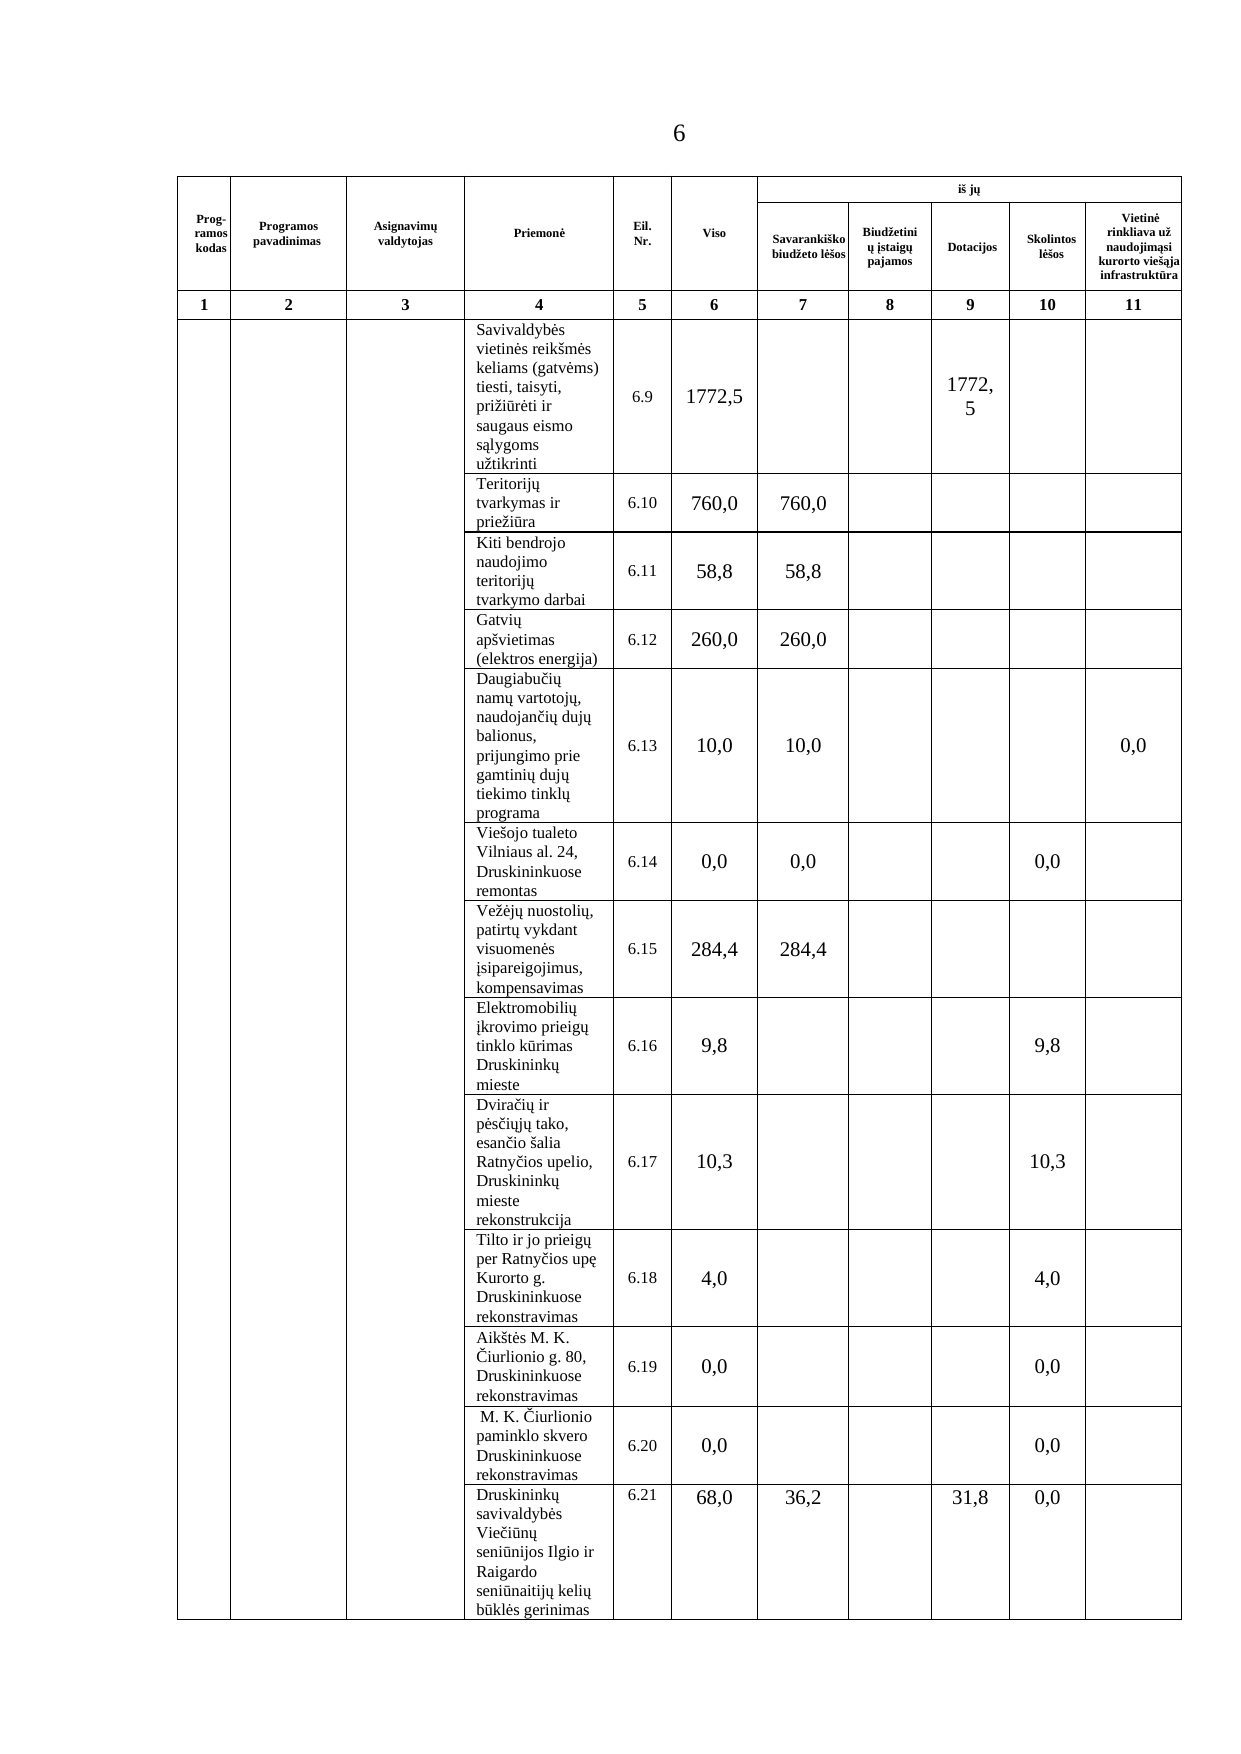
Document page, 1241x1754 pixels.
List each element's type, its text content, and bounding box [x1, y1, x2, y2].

table_cell [1010, 474, 1085, 531]
table_cell 6.9 [614, 320, 671, 473]
table_header Priemonė [465, 177, 613, 290]
table_cell Kiti bendrojo naudojimo teritorijų tvarkymo darbai [465, 533, 613, 609]
table_cell Elektromobilių įkrovimo prieigų tinklo kūrimas Druskininkų mieste [465, 998, 613, 1093]
table_cell 9,8 [1010, 998, 1085, 1093]
table_cell [347, 320, 464, 1619]
table_cell [231, 320, 346, 1619]
table_cell 10,3 [672, 1095, 757, 1229]
table_cell 6.14 [614, 823, 671, 900]
table_cell [1086, 1327, 1181, 1406]
table_cell 6.18 [614, 1230, 671, 1326]
table_cell [849, 823, 931, 900]
table_header Asignavimų valdytojas [347, 177, 464, 290]
table_cell 31,8 [932, 1485, 1009, 1619]
table_cell [932, 610, 1009, 668]
table_cell 760,0 [672, 474, 757, 531]
table_cell 0,0 [1010, 823, 1085, 900]
table_cell Dviračių ir pėsčiųjų tako, esančio šalia Ratnyčios upelio, Druskininkų mieste rekonstrukcija [465, 1095, 613, 1229]
table_cell Vežėjų nuostolių, patirtų vykdant visuomenės įsipareigojimus, kompensavimas [465, 901, 613, 997]
table_header Viso [672, 177, 757, 290]
table_cell 2 [231, 291, 346, 318]
table_cell [932, 533, 1009, 609]
table_cell 10,0 [758, 669, 848, 822]
table_cell [849, 998, 931, 1093]
table_cell 6.10 [614, 474, 671, 531]
table_cell Druskininkų savivaldybės Viečiūnų seniūnijos Ilgio ir Raigardo seniūnaitijų kelių būklės gerinimas [465, 1485, 613, 1619]
table_cell 6.21 [614, 1485, 671, 1619]
table_cell 36,2 [758, 1485, 848, 1619]
table_cell 0,0 [672, 1327, 757, 1406]
table_cell 9 [932, 291, 1009, 318]
table_cell [1086, 320, 1181, 473]
table_cell M. K. Čiurlionio paminklo skvero Druskininkuose rekonstravimas [465, 1407, 613, 1484]
table_cell [849, 474, 931, 531]
table_cell [1086, 998, 1181, 1093]
table_cell Daugiabučių namų vartotojų, naudojančių dujų balionus, prijungimo prie gamtinių dujų tiekimo tinklų programa [465, 669, 613, 822]
table_cell 0,0 [672, 1407, 757, 1484]
table_cell Gatvių apšvietimas (elektros energija) [465, 610, 613, 668]
table_cell Savarankiško biudžeto lėšos [758, 203, 848, 290]
table_cell [1086, 474, 1181, 531]
table_cell [932, 901, 1009, 997]
table_cell 8 [849, 291, 931, 318]
table_cell [849, 1095, 931, 1229]
table_cell [1086, 1230, 1181, 1326]
table_cell 4,0 [672, 1230, 757, 1326]
table_cell [758, 998, 848, 1093]
table_cell [932, 823, 1009, 900]
table_cell Viešojo tualeto Vilniaus al. 24, Druskininkuose remontas [465, 823, 613, 900]
table_cell [849, 1230, 931, 1326]
table_cell [1086, 901, 1181, 997]
table_cell Tilto ir jo prieigų per Ratnyčios upę Kurorto g. Druskininkuose rekonstravimas [465, 1230, 613, 1326]
table_cell [1086, 1485, 1181, 1619]
table_cell [849, 1485, 931, 1619]
table_cell 58,8 [672, 533, 757, 609]
table_cell [1086, 1095, 1181, 1229]
table_cell [932, 474, 1009, 531]
table_cell [1010, 533, 1085, 609]
table_cell [1010, 901, 1085, 997]
table_cell [932, 1230, 1009, 1326]
table_cell Skolintos lėšos [1010, 203, 1085, 290]
table_cell 10 [1010, 291, 1085, 318]
table_cell [758, 1407, 848, 1484]
table_cell 284,4 [672, 901, 757, 997]
table_cell Aikštės M. K. Čiurlionio g. 80, Druskininkuose rekonstravimas [465, 1327, 613, 1406]
table_cell [1086, 1407, 1181, 1484]
table_cell 6.13 [614, 669, 671, 822]
table_cell 4 [465, 291, 613, 318]
table_cell 7 [758, 291, 848, 318]
table_cell [932, 1327, 1009, 1406]
table_cell 0,0 [1010, 1327, 1085, 1406]
table_cell 1772,5 [932, 320, 1009, 473]
table_cell [849, 533, 931, 609]
table_cell 0,0 [672, 823, 757, 900]
table_cell [849, 1407, 931, 1484]
table_cell 0,0 [1086, 669, 1181, 822]
table_cell [1010, 669, 1085, 822]
table_cell [1086, 610, 1181, 668]
table_cell [758, 1095, 848, 1229]
table_header Programos pavadinimas [231, 177, 346, 290]
table_cell 6.15 [614, 901, 671, 997]
table_header iš jų [758, 177, 1181, 202]
table_cell 1772,5 [672, 320, 757, 473]
table_cell Savivaldybės vietinės reikšmės keliams (gatvėms) tiesti, taisyti, prižiūrėti ir saugaus eismo sąlygoms užtikrinti [465, 320, 613, 473]
table_cell [758, 320, 848, 473]
table_cell 1 [178, 291, 230, 318]
table_cell [758, 1230, 848, 1326]
table_cell 6.12 [614, 610, 671, 668]
table_cell 760,0 [758, 474, 848, 531]
table_cell [932, 1407, 1009, 1484]
table_cell [758, 1327, 848, 1406]
table_cell 0,0 [1010, 1485, 1085, 1619]
table_cell Teritorijų tvarkymas ir priežiūra [465, 474, 613, 531]
table_cell 284,4 [758, 901, 848, 997]
table_cell [849, 320, 931, 473]
table_cell [849, 610, 931, 668]
table_cell 6.11 [614, 533, 671, 609]
table_cell [932, 1095, 1009, 1229]
table_header Prog-ramos kodas [178, 177, 230, 290]
table_cell [1010, 320, 1085, 473]
table_cell Vietinė rinkliava už naudojimąsi kurorto viešąja infrastruktūra [1086, 203, 1181, 290]
table_cell [1010, 610, 1085, 668]
table_cell [849, 669, 931, 822]
table_cell 10,3 [1010, 1095, 1085, 1229]
table_cell [849, 901, 931, 997]
table_cell 3 [347, 291, 464, 318]
table_cell 6 [672, 291, 757, 318]
table_cell [932, 669, 1009, 822]
table_cell 11 [1086, 291, 1181, 318]
table_cell 6.20 [614, 1407, 671, 1484]
table_cell [849, 1327, 931, 1406]
table_cell Biudžetinių įstaigų pajamos [849, 203, 931, 290]
table_cell 0,0 [1010, 1407, 1085, 1484]
table_cell 6.16 [614, 998, 671, 1093]
table_cell 58,8 [758, 533, 848, 609]
table_cell 5 [614, 291, 671, 318]
table_cell 68,0 [672, 1485, 757, 1619]
table_cell 10,0 [672, 669, 757, 822]
table_cell [1086, 823, 1181, 900]
table_cell 0,0 [758, 823, 848, 900]
table_cell 4,0 [1010, 1230, 1085, 1326]
table_cell 6.17 [614, 1095, 671, 1229]
table_header Eil. Nr. [614, 177, 671, 290]
table_cell [1086, 533, 1181, 609]
table_cell Dotacijos [932, 203, 1009, 290]
table_cell 9,8 [672, 998, 757, 1093]
table_cell [932, 998, 1009, 1093]
table_cell 6.19 [614, 1327, 671, 1406]
table_cell [178, 320, 230, 1619]
table_cell 260,0 [758, 610, 848, 668]
table_cell 260,0 [672, 610, 757, 668]
